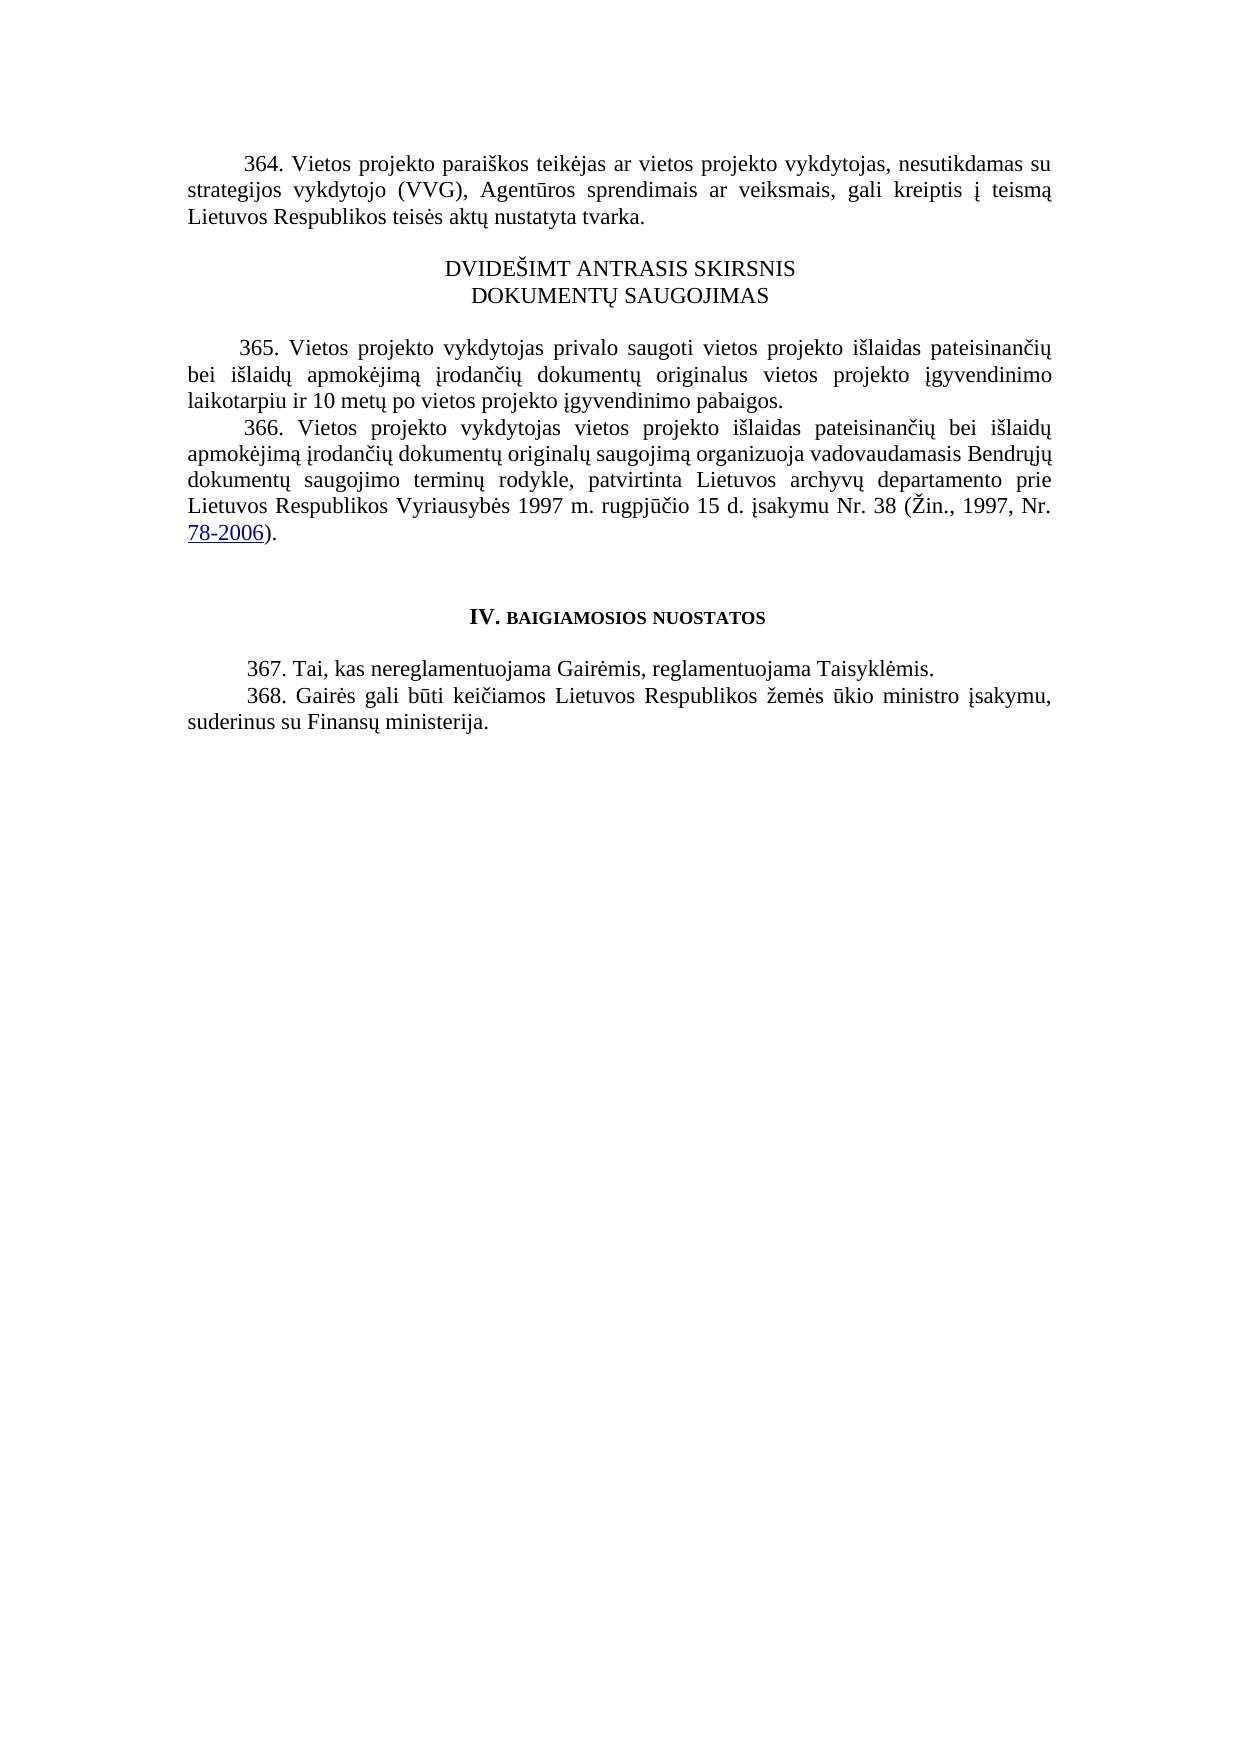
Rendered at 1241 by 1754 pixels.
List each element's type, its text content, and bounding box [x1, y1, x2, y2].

text 367. Tai, kas nereglamentuojama Gairėmis, reglamentuojama Taisyklėmis. [187, 656, 1053, 682]
subtitle IV. baigiamosios nuostatos [187, 603, 1053, 629]
text 366. Vietos projekto vykdytojas vietos projekto išlaidas pateisinančių bei išlaidų apmokėjimą įrodančių dokumentų originalų saugojimą organizuoja vadovaudamasis Bendrųjų dokumentų saugojimo terminų rodykle, patvirtinta Lietuvos archyvų departamento prie Lietuvos Respublikos Vyriausybės 1997 m. rugpjūčio 15 d. įsakymu Nr. 38 (Žin., 1997, Nr. 78-2006). [187, 413, 1053, 545]
text DOKUMENTŲ SAUGOJIMAS [187, 282, 1053, 308]
text DVIDEŠIMT ANTRASIS SKIRSNIS [187, 255, 1053, 282]
text 365. Vietos projekto vykdytojas privalo saugoti vietos projekto išlaidas pateisinančių bei išlaidų apmokėjimą įrodančių dokumentų originalus vietos projekto įgyvendinimo laikotarpiu ir 10 metų po vietos projekto įgyvendinimo pabaigos. [187, 334, 1053, 413]
text 368. Gairės gali būti keičiamos Lietuvos Respublikos žemės ūkio ministro įsakymu, suderinus su Finansų ministerija. [187, 682, 1053, 734]
text 364. Vietos projekto paraiškos teikėjas ar vietos projekto vykdytojas, nesutikdamas su strategijos vykdytojo (VVG), Agentūros sprendimais ar veiksmais, gali kreiptis į teismą Lietuvos Respublikos teisės aktų nustatyta tvarka. [187, 150, 1053, 229]
